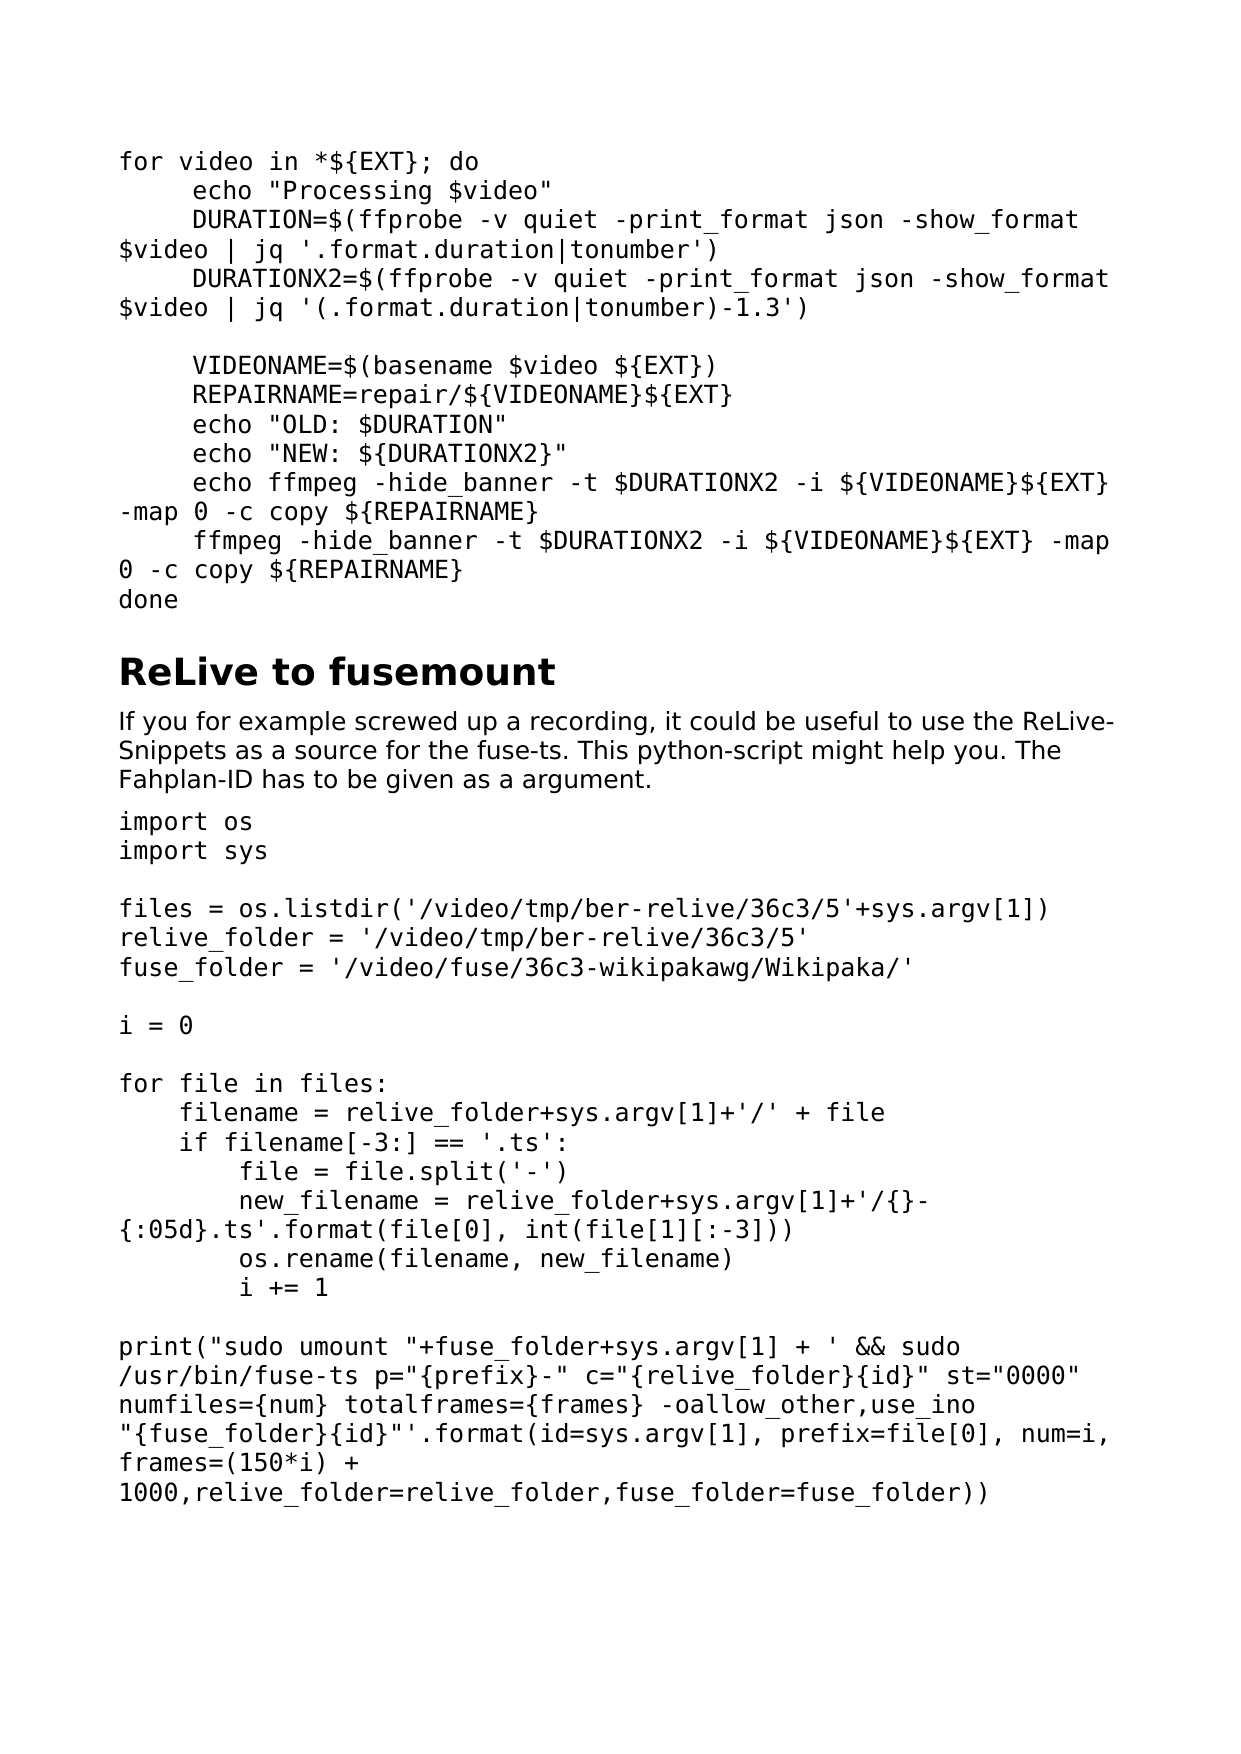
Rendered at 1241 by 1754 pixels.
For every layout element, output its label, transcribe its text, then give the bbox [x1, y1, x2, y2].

text import os import sys files = os.listdir('/video/tmp/ber-relive/36c3/5'+sys.argv[1]) relive_folder = '/video/tmp/ber-relive/36c3/5' fuse_folder = '/video/fuse/36c3-wikipakawg/Wikipaka/' i = 0 for file in files: filename = relive_folder+sys.argv[1]+'/' + file if filename[-3:] == '.ts': file = file.split('-') new_filename = relive_folder+sys.argv[1]+'/{}-{:05d}.ts'.format(file[0], int(file[1][:-3])) os.rename(filename, new_filename) i += 1 print("sudo umount "+fuse_folder+sys.argv[1] + ' && sudo /usr/bin/fuse-ts p="{prefix}-" c="{relive_folder}{id}" st="0000" numfiles={num} totalframes={frames} -oallow_other,use_ino "{fuse_folder}{id}"'.format(id=sys.argv[1], prefix=file[0], num=i, frames=(150*i) + 1000,relive_folder=relive_folder,fuse_folder=fuse_folder)) [118, 807, 1122, 1507]
text for video in *${EXT}; do echo "Processing $video" DURATION=$(ffprobe -v quiet -print_format json -show_format $video | jq '.format.duration|tonumber') DURATIONX2=$(ffprobe -v quiet -print_format json -show_format $video | jq '(.format.duration|tonumber)-1.3') VIDEONAME=$(basename $video ${EXT}) REPAIRNAME=repair/${VIDEONAME}${EXT} echo "OLD: $DURATION" echo "NEW: ${DURATIONX2}" echo ffmpeg -hide_banner -t $DURATIONX2 -i ${VIDEONAME}${EXT} -map 0 -c copy ${REPAIRNAME} ffmpeg -hide_banner -t $DURATIONX2 -i ${VIDEONAME}${EXT} -map 0 -c copy ${REPAIRNAME} done [118, 118, 1122, 614]
subtitle ReLive to fusemount [118, 651, 1122, 694]
text If you for example screwed up a recording, it could be useful to use the ReLive-Snippets as a source for the fuse-ts. This python-script might help you. The Fahplan-ID has to be given as a argument. [118, 707, 1122, 794]
